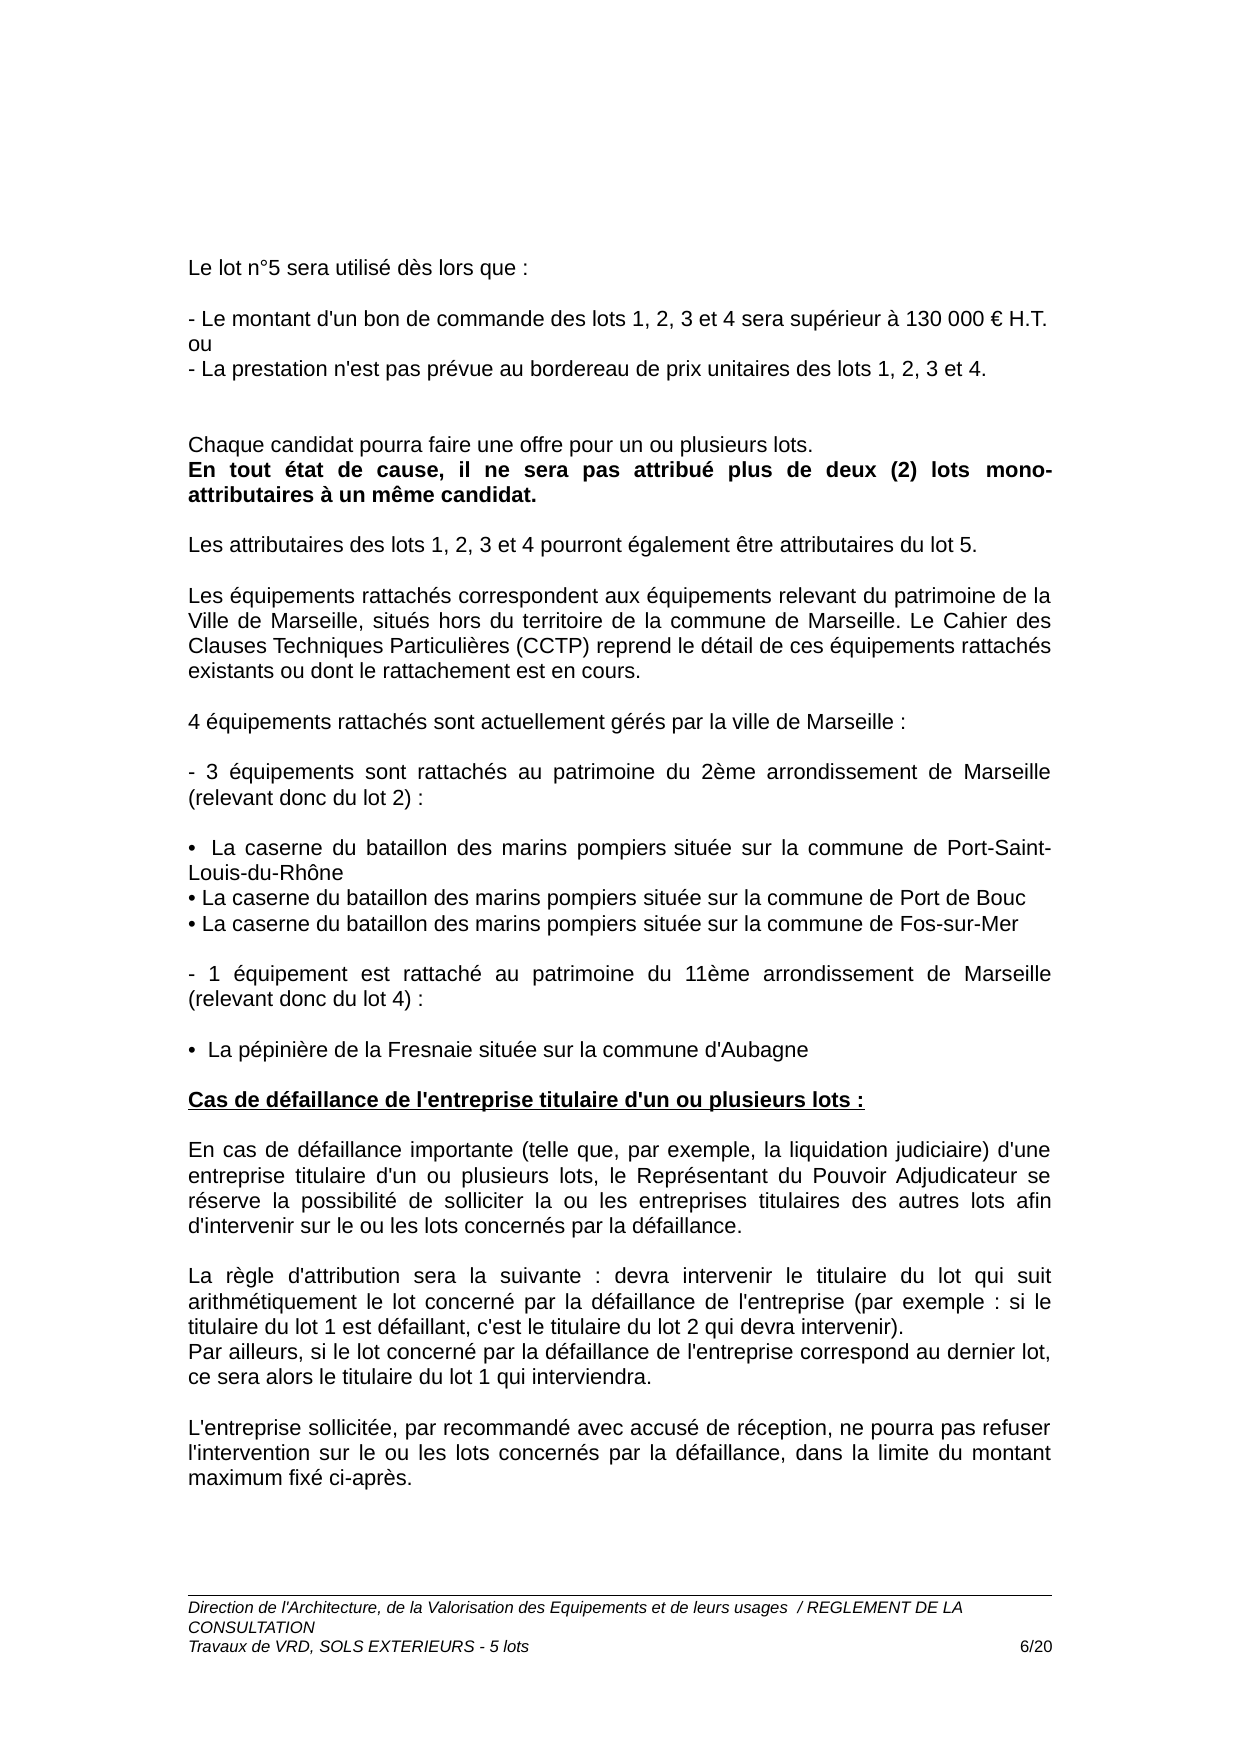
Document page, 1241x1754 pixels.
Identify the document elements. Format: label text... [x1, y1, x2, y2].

text Le lot n°5 sera utilisé dès lors que : [188, 255, 1052, 280]
text Cas de défaillance de l'entreprise titulaire d'un ou plusieurs lots : [188, 1087, 1052, 1112]
text - 3 équipements sont rattachés au patrimoine du 2ème arrondissement de Marseille (relevant donc du lot 2) : [188, 759, 1052, 809]
text • La caserne du bataillon des marins pompiers située sur la commune de Port de Bouc [188, 885, 1052, 910]
text Chaque candidat pourra faire une offre pour un ou plusieurs lots. [188, 431, 1052, 457]
text L'entreprise sollicitée, par recommandé avec accusé de réception, ne pourra pas refuser l'intervention sur le ou les lots concernés par la défaillance, dans la limite du montant maximum fixé ci-après. [188, 1414, 1052, 1490]
text • La caserne du bataillon des marins pompiers située sur la commune de Port-Saint-Louis-du-Rhône [188, 835, 1052, 885]
text Par ailleurs, si le lot concerné par la défaillance de l'entreprise correspond au dernier lot, ce sera alors le titulaire du lot 1 qui interviendra. [188, 1339, 1052, 1389]
text En tout état de cause, il ne sera pas attribué plus de deux (2) lots mono-attributaires à un même candidat. [188, 457, 1052, 507]
text Les équipements rattachés correspondent aux équipements relevant du patrimoine de la Ville de Marseille, situés hors du territoire de la commune de Marseille. Le Cahier des Clauses Techniques Particulières (CCTP) reprend le détail de ces équipements rattachés existants ou dont le rattachement est en cours. [188, 583, 1052, 683]
text En cas de défaillance importante (telle que, par exemple, la liquidation judiciaire) d'une entreprise titulaire d'un ou plusieurs lots, le Représentant du Pouvoir Adjudicateur se réserve la possibilité de solliciter la ou les entreprises titulaires des autres lots afin d'intervenir sur le ou les lots concernés par la défaillance. [188, 1137, 1052, 1238]
text • La caserne du bataillon des marins pompiers située sur la commune de Fos-sur-Mer [188, 910, 1052, 936]
text • La pépinière de la Fresnaie située sur la commune d'Aubagne [188, 1036, 1052, 1062]
text La règle d'attribution sera la suivante : devra intervenir le titulaire du lot qui suit arithmétiquement le lot concerné par la défaillance de l'entreprise (par exemple : si le titulaire du lot 1 est défaillant, c'est le titulaire du lot 2 qui devra intervenir). [188, 1263, 1052, 1339]
text - 1 équipement est rattaché au patrimoine du 11ème arrondissement de Marseille (relevant donc du lot 4) : [188, 961, 1052, 1011]
text - La prestation n'est pas prévue au bordereau de prix unitaires des lots 1, 2, 3 et 4. [188, 356, 1052, 381]
text ou [188, 331, 1052, 356]
text Les attributaires des lots 1, 2, 3 et 4 pourront également être attributaires du lot 5. [188, 532, 1052, 557]
text - Le montant d'un bon de commande des lots 1, 2, 3 et 4 sera supérieur à 130 000 € H.T. [188, 305, 1052, 331]
text 4 équipements rattachés sont actuellement gérés par la ville de Marseille : [188, 709, 1052, 734]
